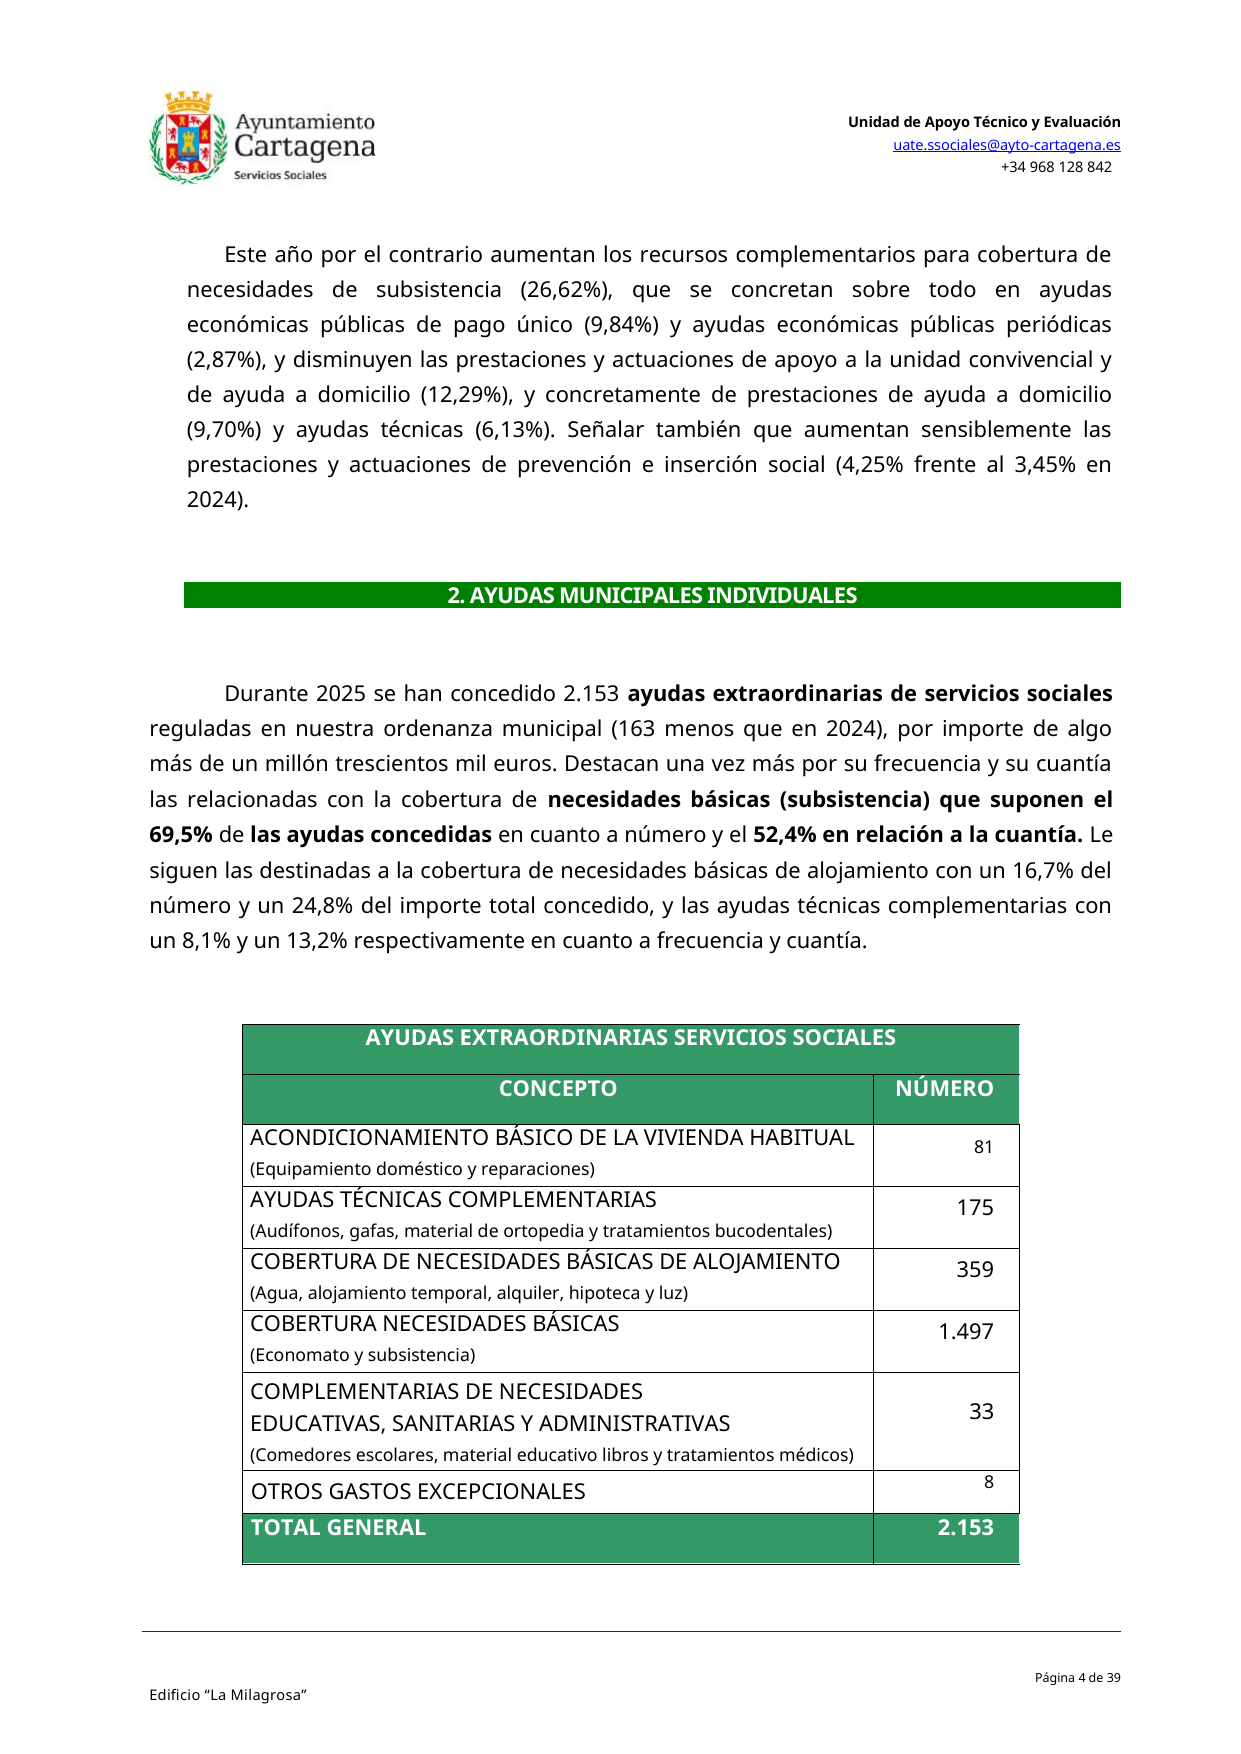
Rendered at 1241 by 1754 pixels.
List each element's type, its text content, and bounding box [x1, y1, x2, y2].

text Página 4 de 39 [149, 1670, 1121, 1685]
table_header Unidad de Apoyo Técnico y Evaluación uate.ssociales@ayto-cartagena.es +34 968 128 842 [376, 90, 1121, 189]
table_cell 175 [874, 1187, 1019, 1248]
table_cell COBERTURA DE NECESIDADES BÁSICAS DE ALOJAMIENTO (Agua, alojamiento temporal, alquiler, hipoteca y luz) [243, 1249, 873, 1310]
table_cell 359 [874, 1249, 1019, 1310]
table_cell 81 [874, 1125, 1019, 1186]
table_cell 2.153 [874, 1514, 1019, 1563]
text 2. AYUDAS MUNICIPALES INDIVIDUALES [184, 582, 1121, 608]
table_cell AYUDAS TÉCNICAS COMPLEMENTARIAS (Audífonos, gafas, material de ortopedia y tratamientos bucodentales) [243, 1187, 873, 1248]
table_header AYUDAS EXTRAORDINARIAS SERVICIOS SOCIALES [243, 1025, 1019, 1074]
table_cell 33 [874, 1373, 1019, 1470]
table_cell OTROS GASTOS EXCEPCIONALES [243, 1471, 873, 1513]
text Edificio “La Milagrosa” [149, 1687, 1121, 1704]
text Durante 2025 se han concedido 2.153 ayudas extraordinarias de servicios sociales reguladas en nuestra ordenanza municipal (163 menos que en 2024), por importe de algo más de un millón trescientos mil euros. Destacan una vez más por su frecuencia y su cuantía las relacionadas con la cobertura de necesidades básicas (subsistencia) que suponen el 69,5% de las ayudas concedidas en cuanto a número y el 52,4% en relación a la cuantía. Le siguen las destinadas a la cobertura de necesidades básicas de alojamiento con un 16,7% del número y un 24,8% del importe total concedido, y las ayudas técnicas complementarias con un 8,1% y un 13,2% respectivamente en cuanto a frecuencia y cuantía. [149, 673, 1113, 956]
table_cell CONCEPTO [243, 1075, 873, 1124]
table_cell COMPLEMENTARIAS DE NECESIDADES EDUCATIVAS, SANITARIAS Y ADMINISTRATIVAS (Comedores escolares, material educativo libros y tratamientos médicos) [243, 1373, 873, 1470]
text Este año por el contrario aumentan los recursos complementarios para cobertura de necesidades de subsistencia (26,62%), que se concretan sobre todo en ayudas económicas públicas de pago único (9,84%) y ayudas económicas públicas periódicas (2,87%), y disminuyen las prestaciones y actuaciones de apoyo a la unidad convivencial y de ayuda a domicilio (12,29%), y concretamente de prestaciones de ayuda a domicilio (9,70%) y ayudas técnicas (6,13%). Señalar también que aumentan sensiblemente las prestaciones y actuaciones de prevención e inserción social (4,25% frente al 3,45% en 2024). [187, 234, 1113, 515]
table_cell COBERTURA NECESIDADES BÁSICAS (Economato y subsistencia) [243, 1311, 873, 1372]
table_header [142, 90, 376, 189]
table_cell NÚMERO [874, 1075, 1019, 1124]
table_cell 8 [874, 1471, 1019, 1513]
table_cell 1.497 [874, 1311, 1019, 1372]
table_cell ACONDICIONAMIENTO BÁSICO DE LA VIVIENDA HABITUAL (Equipamiento doméstico y reparaciones) [243, 1125, 873, 1186]
table_cell TOTAL GENERAL [243, 1514, 873, 1563]
